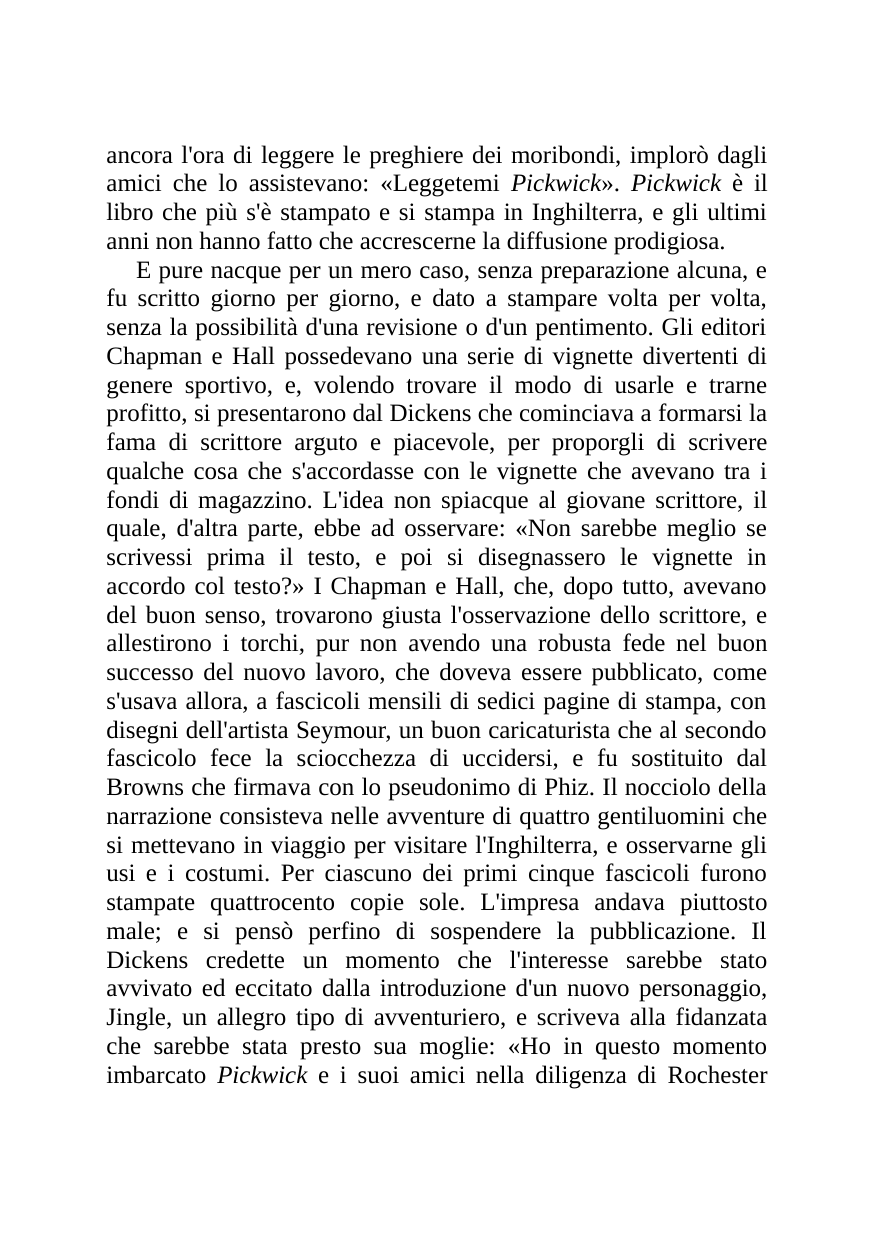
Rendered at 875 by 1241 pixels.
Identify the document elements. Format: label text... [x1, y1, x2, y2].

text ancora l'ora di leggere le preghiere dei moribondi, implorò dagli amici che lo assistevano: «Leggetemi Pickwick». Pickwick è il libro che più s'è stampato e si stampa in Inghilterra, e gli ultimi anni non hanno fatto che accrescerne la diffusione prodigiosa. [106, 140, 768, 255]
text E pure nacque per un mero caso, senza preparazione alcuna, e fu scritto giorno per giorno, e dato a stampare volta per volta, senza la possibilità d'una revisione o d'un pentimento. Gli editori Chapman e Hall possedevano una serie di vignette divertenti di genere sportivo, e, volendo trovare il modo di usarle e trarne profitto, si presentarono dal Dickens che cominciava a formarsi la fama di scrittore arguto e piacevole, per proporgli di scrivere qualche cosa che s'accordasse con le vignette che avevano tra i fondi di magazzino. L'idea non spiacque al giovane scrittore, il quale, d'altra parte, ebbe ad osservare: «Non sarebbe meglio se scrivessi prima il testo, e poi si disegnassero le vignette in accordo col testo?» I Chapman e Hall, che, dopo tutto, avevano del buon senso, trovarono giusta l'osservazione dello scrittore, e allestirono i torchi, pur non avendo una robusta fede nel buon successo del nuovo lavoro, che doveva essere pubblicato, come s'usava allora, a fascicoli mensili di sedici pagine di stampa, con disegni dell'artista Seymour, un buon caricaturista che al secondo fascicolo fece la sciocchezza di uccidersi, e fu sostituito dal Browns che firmava con lo pseudonimo di Phiz. Il nocciolo della narrazione consisteva nelle avventure di quattro gentiluomini che si mettevano in viaggio per visitare l'Inghilterra, e osservarne gli usi e i costumi. Per ciascuno dei primi cinque fascicoli furono stampate quattrocento copie sole. L'impresa andava piuttosto male; e si pensò perfino di sospendere la pubblicazione. Il Dickens credette un momento che l'interesse sarebbe stato avvivato ed eccitato dalla introduzione d'un nuovo personaggio, Jingle, un allegro tipo di avventuriero, e scriveva alla fidanzata che sarebbe stata presto sua moglie: «Ho in questo momento imbarcato Pickwick e i suoi amici nella diligenza di Rochester [106, 255, 768, 1088]
